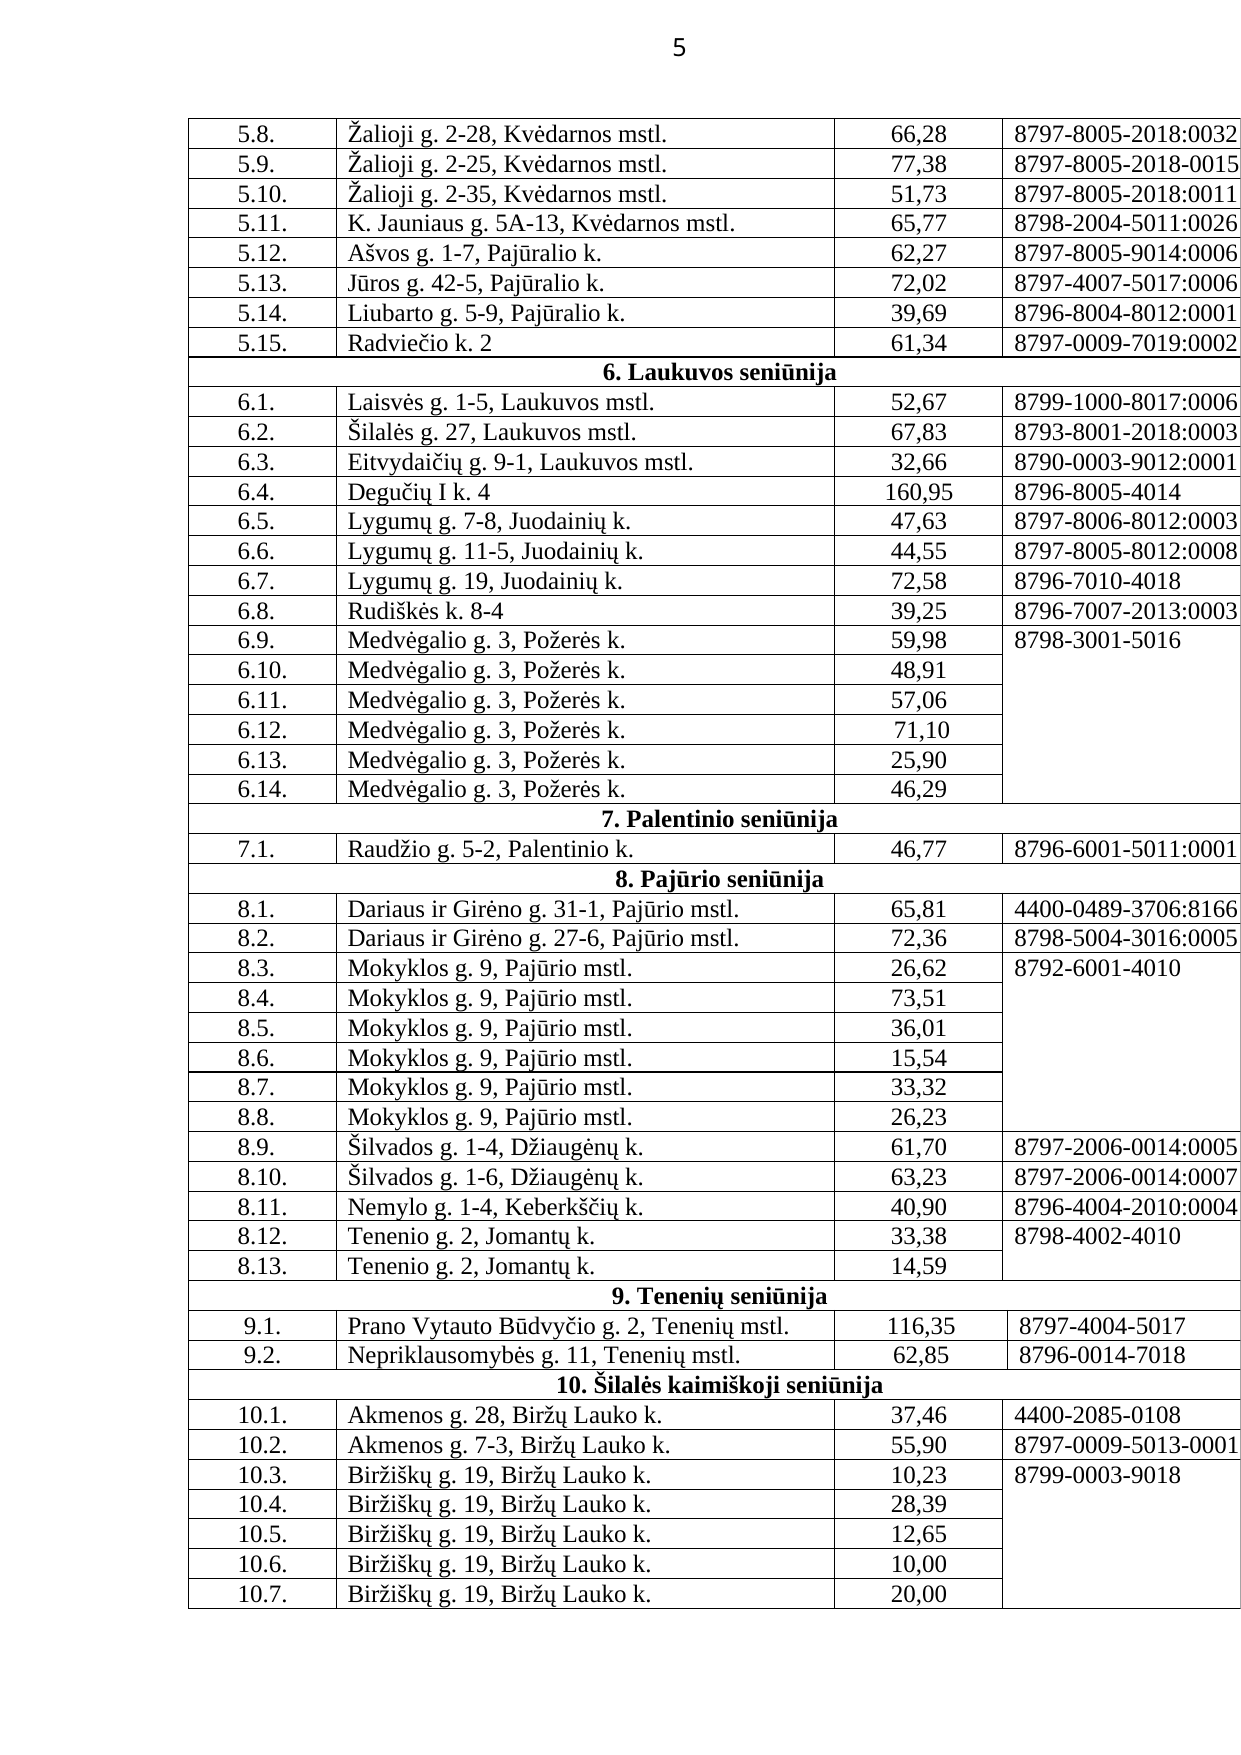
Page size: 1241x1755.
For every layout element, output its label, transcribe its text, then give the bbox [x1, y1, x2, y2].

table_cell Eitvydaičių g. 9-1, Laukuvos mstl. [337, 447, 834, 476]
table_cell 8797-8006-8012:0003 [1003, 506, 1240, 535]
table_cell Liubarto g. 5-9, Pajūralio k. [337, 298, 834, 327]
table_cell Rudiškės k. 8-4 [337, 596, 834, 624]
table_cell 15,54 [835, 1043, 1002, 1071]
table_cell 9.2. [189, 1341, 336, 1369]
table_cell 116,35 [835, 1311, 1007, 1339]
table_cell 5.13. [189, 268, 336, 297]
table_cell 9.1. [189, 1311, 336, 1339]
table_cell 36,01 [835, 1013, 1002, 1042]
table_cell Tenenio g. 2, Jomantų k. [337, 1251, 834, 1280]
table_cell 8.12. [189, 1221, 336, 1250]
table_cell 160,95 [835, 477, 1002, 505]
table_cell Raudžio g. 5-2, Palentinio k. [337, 834, 834, 863]
table_cell Mokyklos g. 9, Pajūrio mstl. [337, 1073, 834, 1101]
table_cell 8799-0003-9018 [1003, 1460, 1240, 1608]
table_cell 5.14. [189, 298, 336, 327]
table_cell Tenenio g. 2, Jomantų k. [337, 1221, 834, 1250]
table_cell Medvėgalio g. 3, Požerės k. [337, 775, 834, 803]
table_cell Dariaus ir Girėno g. 31-1, Pajūrio mstl. [337, 894, 834, 922]
table_cell Degučių I k. 4 [337, 477, 834, 505]
table_cell 55,90 [835, 1430, 1002, 1459]
table_cell 8797-0009-7019:0002 [1003, 328, 1240, 356]
table_cell 8.1. [189, 894, 336, 922]
table_cell 8.6. [189, 1043, 336, 1071]
table_cell 6.14. [189, 775, 336, 803]
table_cell 8. Pajūrio seniūnija [189, 864, 1240, 893]
table_cell 73,51 [835, 983, 1002, 1012]
table_cell Biržiškų g. 19, Biržų Lauko k. [337, 1579, 834, 1608]
table_cell 33,38 [835, 1221, 1002, 1250]
table_cell Akmenos g. 28, Biržų Lauko k. [337, 1400, 834, 1429]
table_cell 8797-0009-5013-0001 [1003, 1430, 1240, 1459]
table_cell Medvėgalio g. 3, Požerės k. [337, 715, 834, 744]
table_cell 62,27 [835, 238, 1002, 267]
table_cell Lygumų g. 7-8, Juodainių k. [337, 506, 834, 535]
table_cell Biržiškų g. 19, Biržų Lauko k. [337, 1519, 834, 1548]
table_cell 77,38 [835, 149, 1002, 178]
table_cell 62,85 [835, 1341, 1007, 1369]
table_cell 39,25 [835, 596, 1002, 624]
table_cell 10.4. [189, 1490, 336, 1518]
table_cell 5.15. [189, 328, 336, 356]
table_cell 5.8. [189, 119, 336, 148]
table_cell 52,67 [835, 387, 1002, 416]
table_cell 66,28 [835, 119, 1002, 148]
table_cell 9. Tenenių seniūnija [189, 1281, 1240, 1310]
table_cell 14,59 [835, 1251, 1002, 1280]
table_cell 8.4. [189, 983, 336, 1012]
table_cell 6. Laukuvos seniūnija [189, 358, 1240, 386]
table_cell Mokyklos g. 9, Pajūrio mstl. [337, 1043, 834, 1071]
table_cell 10.1. [189, 1400, 336, 1429]
table_cell Mokyklos g. 9, Pajūrio mstl. [337, 1013, 834, 1042]
table_cell 40,90 [835, 1192, 1002, 1220]
table_cell 6.9. [189, 626, 336, 654]
table_cell 51,73 [835, 179, 1002, 207]
table_cell Akmenos g. 7-3, Biržų Lauko k. [337, 1430, 834, 1459]
table_cell Mokyklos g. 9, Pajūrio mstl. [337, 953, 834, 982]
table_cell 6.5. [189, 506, 336, 535]
table_cell 37,46 [835, 1400, 1002, 1429]
table_cell Dariaus ir Girėno g. 27-6, Pajūrio mstl. [337, 924, 834, 952]
table_cell 63,23 [835, 1162, 1002, 1191]
table_cell 8.10. [189, 1162, 336, 1191]
table_cell 6.8. [189, 596, 336, 624]
table_cell 8797-8005-2018:0032 [1003, 119, 1240, 148]
table_cell 4400-2085-0108 [1003, 1400, 1240, 1429]
table_cell 72,58 [835, 566, 1002, 595]
table_cell 32,66 [835, 447, 1002, 476]
table_cell Medvėgalio g. 3, Požerės k. [337, 685, 834, 714]
table_cell 71,10 [835, 715, 1002, 744]
table_cell 4400-0489-3706:8166 [1003, 894, 1240, 922]
table_cell 46,77 [835, 834, 1002, 863]
table_cell 59,98 [835, 626, 1002, 654]
table_cell 8797-8005-8012:0008 [1003, 536, 1240, 565]
table_cell Žalioji g. 2-35, Kvėdarnos mstl. [337, 179, 834, 207]
table_cell 8798-5004-3016:0005 [1003, 924, 1240, 952]
table_cell 10.2. [189, 1430, 336, 1459]
table_cell 8793-8001-2018:0003 [1003, 417, 1240, 446]
table_cell 6.11. [189, 685, 336, 714]
table_cell 10,23 [835, 1460, 1002, 1488]
table_cell 5.10. [189, 179, 336, 207]
table_cell 10. Šilalės kaimiškoji seniūnija [189, 1370, 1240, 1399]
table_cell Ašvos g. 1-7, Pajūralio k. [337, 238, 834, 267]
table_cell 6.4. [189, 477, 336, 505]
table_cell 8790-0003-9012:0001 [1003, 447, 1240, 476]
table_cell 20,00 [835, 1579, 1002, 1608]
table_cell Biržiškų g. 19, Biržų Lauko k. [337, 1490, 834, 1518]
table_cell Lygumų g. 11-5, Juodainių k. [337, 536, 834, 565]
table_cell 10,00 [835, 1549, 1002, 1578]
table_cell 6.7. [189, 566, 336, 595]
table_cell 57,06 [835, 685, 1002, 714]
table_cell 6.12. [189, 715, 336, 744]
table_cell 6.13. [189, 745, 336, 773]
table_cell 65,81 [835, 894, 1002, 922]
table_cell 8796-7007-2013:0003 [1003, 596, 1240, 624]
table_cell 48,91 [835, 655, 1002, 684]
table_cell 6.2. [189, 417, 336, 446]
table_cell Medvėgalio g. 3, Požerės k. [337, 745, 834, 773]
table_cell 8797-2006-0014:0007 [1003, 1162, 1240, 1191]
table_cell 8.11. [189, 1192, 336, 1220]
table_cell Laisvės g. 1-5, Laukuvos mstl. [337, 387, 834, 416]
table_cell 10.5. [189, 1519, 336, 1548]
table_cell 12,65 [835, 1519, 1002, 1548]
table_cell 5.9. [189, 149, 336, 178]
table_cell 8.5. [189, 1013, 336, 1042]
table_cell 61,70 [835, 1132, 1002, 1161]
table_cell 8797-8005-2018-0015 [1003, 149, 1240, 178]
table_cell 47,63 [835, 506, 1002, 535]
table_cell Medvėgalio g. 3, Požerės k. [337, 626, 834, 654]
table_cell 25,90 [835, 745, 1002, 773]
table_cell K. Jauniaus g. 5A-13, Kvėdarnos mstl. [337, 209, 834, 237]
table_cell 6.1. [189, 387, 336, 416]
table_cell 65,77 [835, 209, 1002, 237]
table_cell 7. Palentinio seniūnija [189, 804, 1240, 833]
table_cell 6.6. [189, 536, 336, 565]
table_cell 8.13. [189, 1251, 336, 1280]
table_cell Nepriklausomybės g. 11, Tenenių mstl. [337, 1341, 834, 1369]
table_cell 46,29 [835, 775, 1002, 803]
table_cell Prano Vytauto Būdvyčio g. 2, Tenenių mstl. [337, 1311, 834, 1339]
table_cell 8796-8004-8012:0001 [1003, 298, 1240, 327]
table_cell Jūros g. 42-5, Pajūralio k. [337, 268, 834, 297]
table_cell 61,34 [835, 328, 1002, 356]
table_cell Biržiškų g. 19, Biržų Lauko k. [337, 1549, 834, 1578]
table_cell 10.3. [189, 1460, 336, 1488]
table_cell 10.6. [189, 1549, 336, 1578]
table_cell 8797-2006-0014:0005 [1003, 1132, 1240, 1161]
table_cell 8.2. [189, 924, 336, 952]
table_cell 8797-4004-5017 [1008, 1311, 1240, 1339]
table_cell 5.11. [189, 209, 336, 237]
table_cell Mokyklos g. 9, Pajūrio mstl. [337, 983, 834, 1012]
table_cell 6.10. [189, 655, 336, 684]
table_cell Mokyklos g. 9, Pajūrio mstl. [337, 1102, 834, 1131]
table_cell 5.12. [189, 238, 336, 267]
table_cell 39,69 [835, 298, 1002, 327]
table_cell 8796-0014-7018 [1008, 1341, 1240, 1369]
table_cell Šilvados g. 1-4, Džiaugėnų k. [337, 1132, 834, 1161]
table_cell Žalioji g. 2-25, Kvėdarnos mstl. [337, 149, 834, 178]
table_cell 8797-4007-5017:0006 [1003, 268, 1240, 297]
table_cell 8796-8005-4014 [1003, 477, 1240, 505]
table_cell 26,23 [835, 1102, 1002, 1131]
table_cell 44,55 [835, 536, 1002, 565]
table_cell 8797-8005-2018:0011 [1003, 179, 1240, 207]
table_cell Žalioji g. 2-28, Kvėdarnos mstl. [337, 119, 834, 148]
table_cell 8797-8005-9014:0006 [1003, 238, 1240, 267]
table_cell 8798-4002-4010 [1003, 1221, 1240, 1280]
table_cell 8796-4004-2010:0004 [1003, 1192, 1240, 1220]
table_cell 8799-1000-8017:0006 [1003, 387, 1240, 416]
table_cell 8.9. [189, 1132, 336, 1161]
table_cell 8796-6001-5011:0001 [1003, 834, 1240, 863]
table_cell Radviečio k. 2 [337, 328, 834, 356]
table_cell Medvėgalio g. 3, Požerės k. [337, 655, 834, 684]
table_cell Šilalės g. 27, Laukuvos mstl. [337, 417, 834, 446]
table_cell Lygumų g. 19, Juodainių k. [337, 566, 834, 595]
table_cell 26,62 [835, 953, 1002, 982]
table_cell 67,83 [835, 417, 1002, 446]
table_cell 8792-6001-4010 [1003, 953, 1240, 1131]
table_cell 8.8. [189, 1102, 336, 1131]
table_cell 72,36 [835, 924, 1002, 952]
table_cell Nemylo g. 1-4, Keberkščių k. [337, 1192, 834, 1220]
table_cell 8796-7010-4018 [1003, 566, 1240, 595]
table_cell 28,39 [835, 1490, 1002, 1518]
table_cell Šilvados g. 1-6, Džiaugėnų k. [337, 1162, 834, 1191]
table_cell Biržiškų g. 19, Biržų Lauko k. [337, 1460, 834, 1488]
table_cell 33,32 [835, 1073, 1002, 1101]
table_cell 10.7. [189, 1579, 336, 1608]
table_cell 8798-3001-5016 [1003, 626, 1240, 803]
table_cell 6.3. [189, 447, 336, 476]
table_cell 8798-2004-5011:0026 [1003, 209, 1240, 237]
table_cell 8.3. [189, 953, 336, 982]
table_cell 8.7. [189, 1073, 336, 1101]
table_cell 7.1. [189, 834, 336, 863]
table_cell 72,02 [835, 268, 1002, 297]
